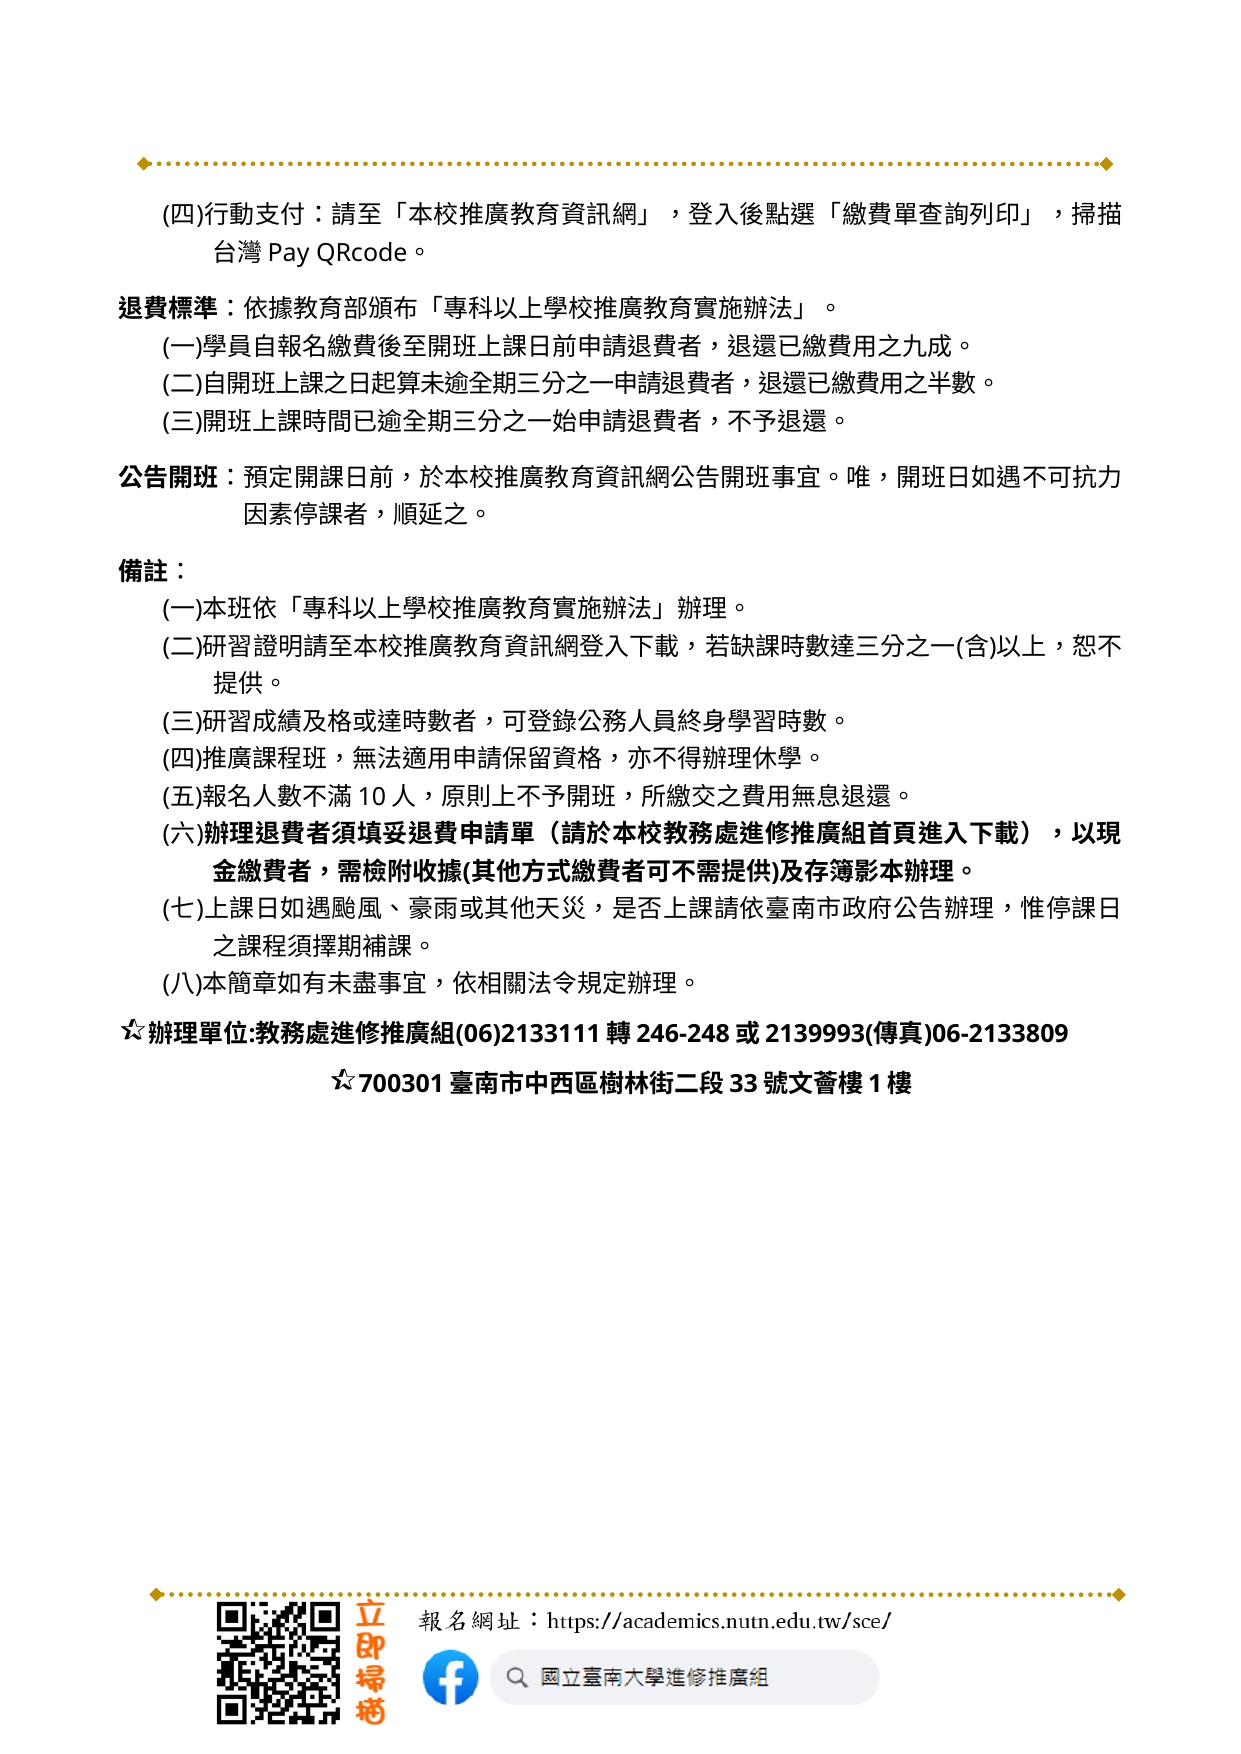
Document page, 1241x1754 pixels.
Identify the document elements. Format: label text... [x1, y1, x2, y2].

text (二)研習證明請至本校推廣教育資訊網登入下載，若缺課時數達三分之一(含)以上，恕不提供。 [162, 625, 1122, 700]
text (八)本簡章如有未盡事宜，依相關法令規定辦理。 [162, 963, 1122, 1000]
text (七)上課日如遇颱風、豪雨或其他天災，是否上課請依臺南市政府公告辦理，惟停課日之課程須擇期補課。 [162, 888, 1122, 963]
text 備註： [89, 550, 1122, 588]
text (一)本班依「專科以上學校推廣教育實施辦法」辦理。 [162, 588, 1122, 625]
text (二)自開班上課之日起算未逾全期三分之一申請退費者，退還已繳費用之半數。 [118, 363, 1152, 400]
text (一)學員自報名繳費後至開班上課日前申請退費者，退還已繳費用之九成。 [162, 325, 1122, 363]
text (六)辦理退費者須填妥退費申請單（請於本校教務處進修推廣組首頁進入下載），以現金繳費者，需檢附收據(其他方式繳費者可不需提供)及存簿影本辦理。 [162, 813, 1122, 888]
text 公告開班：預定開課日前，於本校推廣教育資訊網公告開班事宜。唯，開班日如遇不可抗力因素停課者，順延之。 [118, 457, 1122, 532]
text (五)報名人數不滿10人，原則上不予開班，所繳交之費用無息退還。 [162, 775, 1122, 813]
text (三)開班上課時間已逾全期三分之一始申請退費者，不予退還。 [118, 400, 1122, 438]
text (三)研習成績及格或達時數者，可登錄公務人員終身學習時數。 [162, 700, 1122, 738]
text (四)推廣課程班，無法適用申請保留資格，亦不得辦理休學。 [162, 738, 1122, 775]
picture [201, 1585, 393, 1737]
list 辦理單位:教務處進修推廣組(06)2133111轉246-248或2139993(傳真)06-2133809 [118, 1013, 1122, 1050]
text (四)行動支付：請至「本校推廣教育資訊網」，登入後點選「繳費單查詢列印」，掃描台灣Pay QRcode。 [162, 194, 1122, 269]
list 700301臺南市中西區樹林街二段33號文薈樓1樓 [118, 1063, 1122, 1100]
picture [401, 1594, 912, 1713]
text 退費標準：依據教育部頒布「專科以上學校推廣教育實施辦法」。 [88, 288, 1122, 325]
